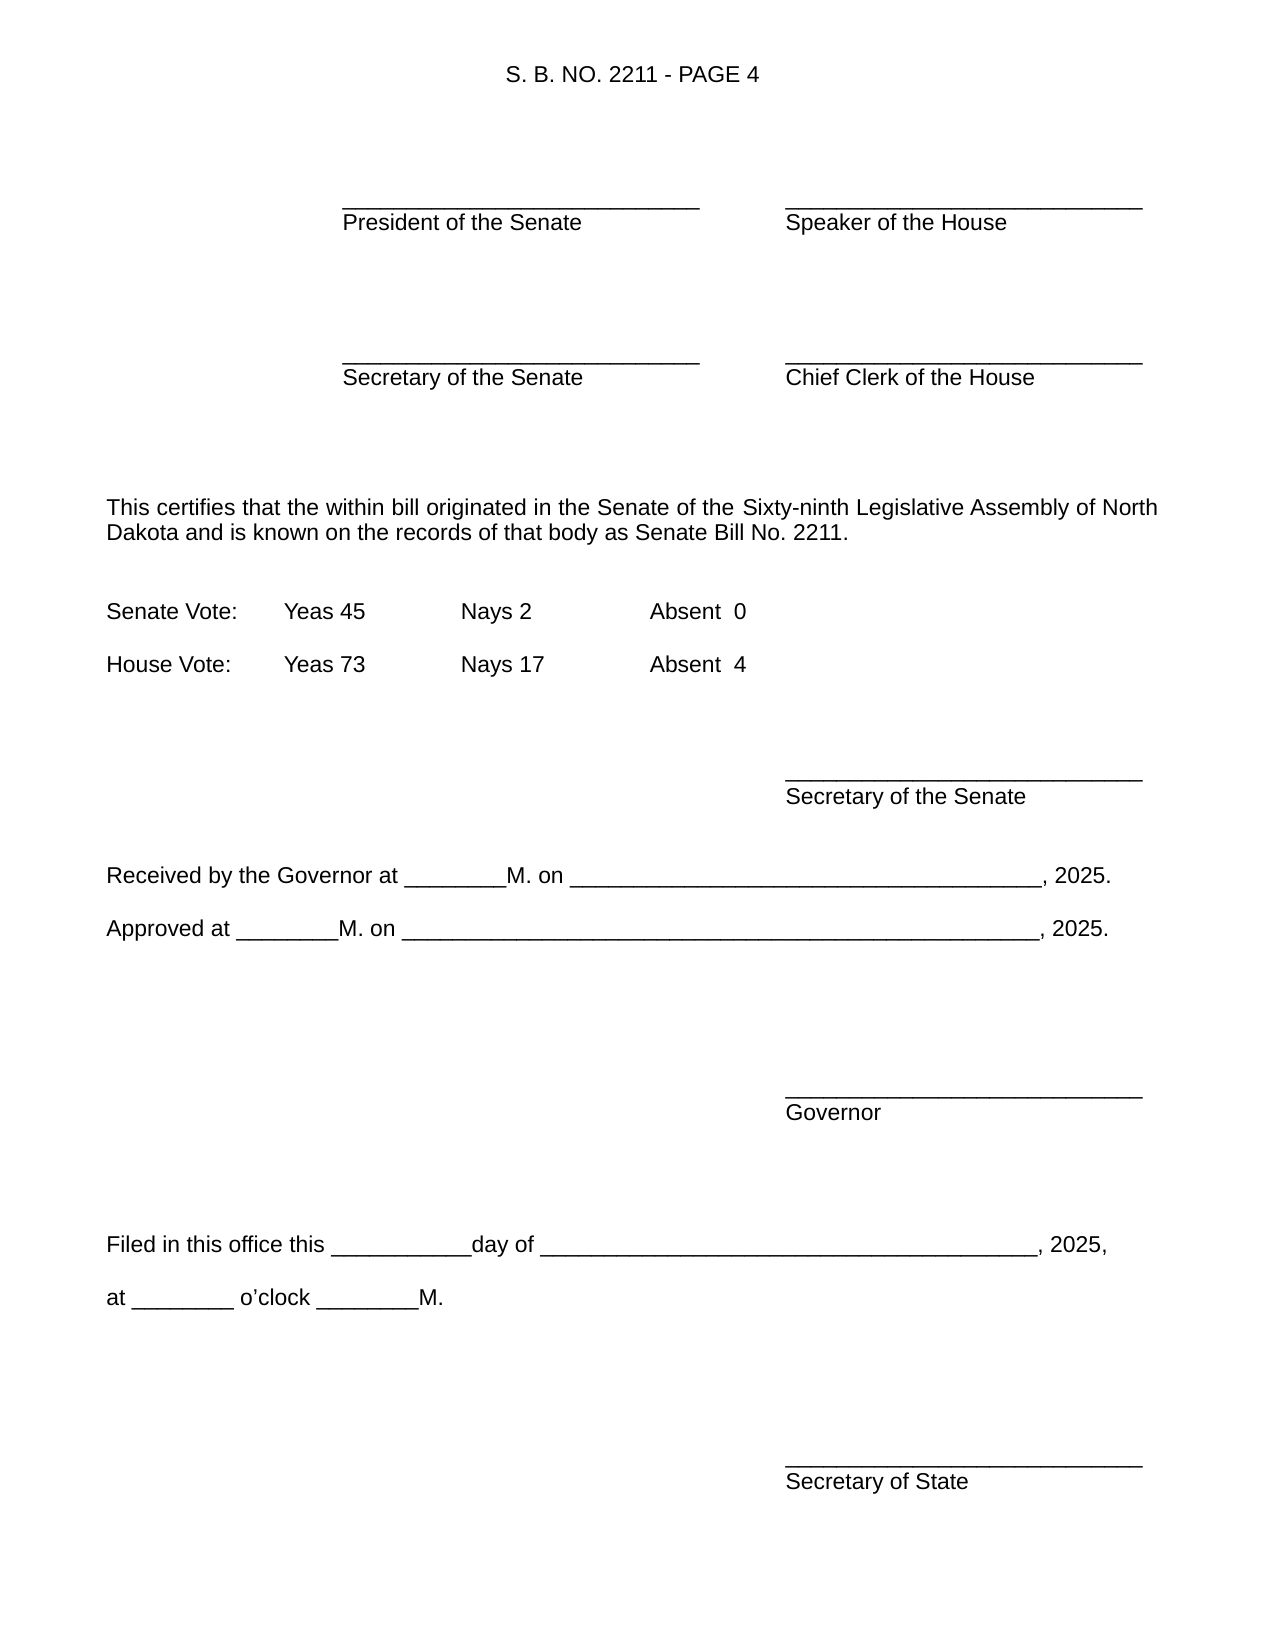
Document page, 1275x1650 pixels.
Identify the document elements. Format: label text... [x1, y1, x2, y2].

text President of the Senate Speaker of the House [106, 211, 1158, 236]
text This certifies that the within bill originated in the Senate of the Sixty-ninth Legislative Assembly of North Dakota and is known on the records of that body as Senate Bill No. 2211. [106, 496, 1158, 546]
text ____________________________ ____________________________ [106, 186, 1158, 211]
text ____________________________ ____________________________ [106, 341, 1158, 366]
text Secretary of the Senate Chief Clerk of the House [106, 366, 1158, 391]
text Secretary of the Senate [106, 783, 1158, 809]
text Filed in this office this ___________day of _______________________________________, 2025, [106, 1231, 1158, 1257]
text Received by the Governor at ________M. on _____________________________________, 2025. [106, 862, 1158, 888]
text ____________________________ [106, 1073, 1158, 1099]
text Senate Vote: Yeas 45 Nays 2 Absent 0 [106, 598, 1158, 625]
text ____________________________ [106, 1442, 1158, 1468]
text Approved at ________M. on __________________________________________________, 2025. [106, 914, 1158, 941]
text House Vote: Yeas 73 Nays 17 Absent 4 [106, 651, 1158, 677]
text Secretary of State [106, 1468, 1158, 1494]
text ____________________________ [106, 756, 1158, 783]
text at ________ o’clock ________M. [106, 1283, 1158, 1310]
text Governor [106, 1099, 1158, 1125]
